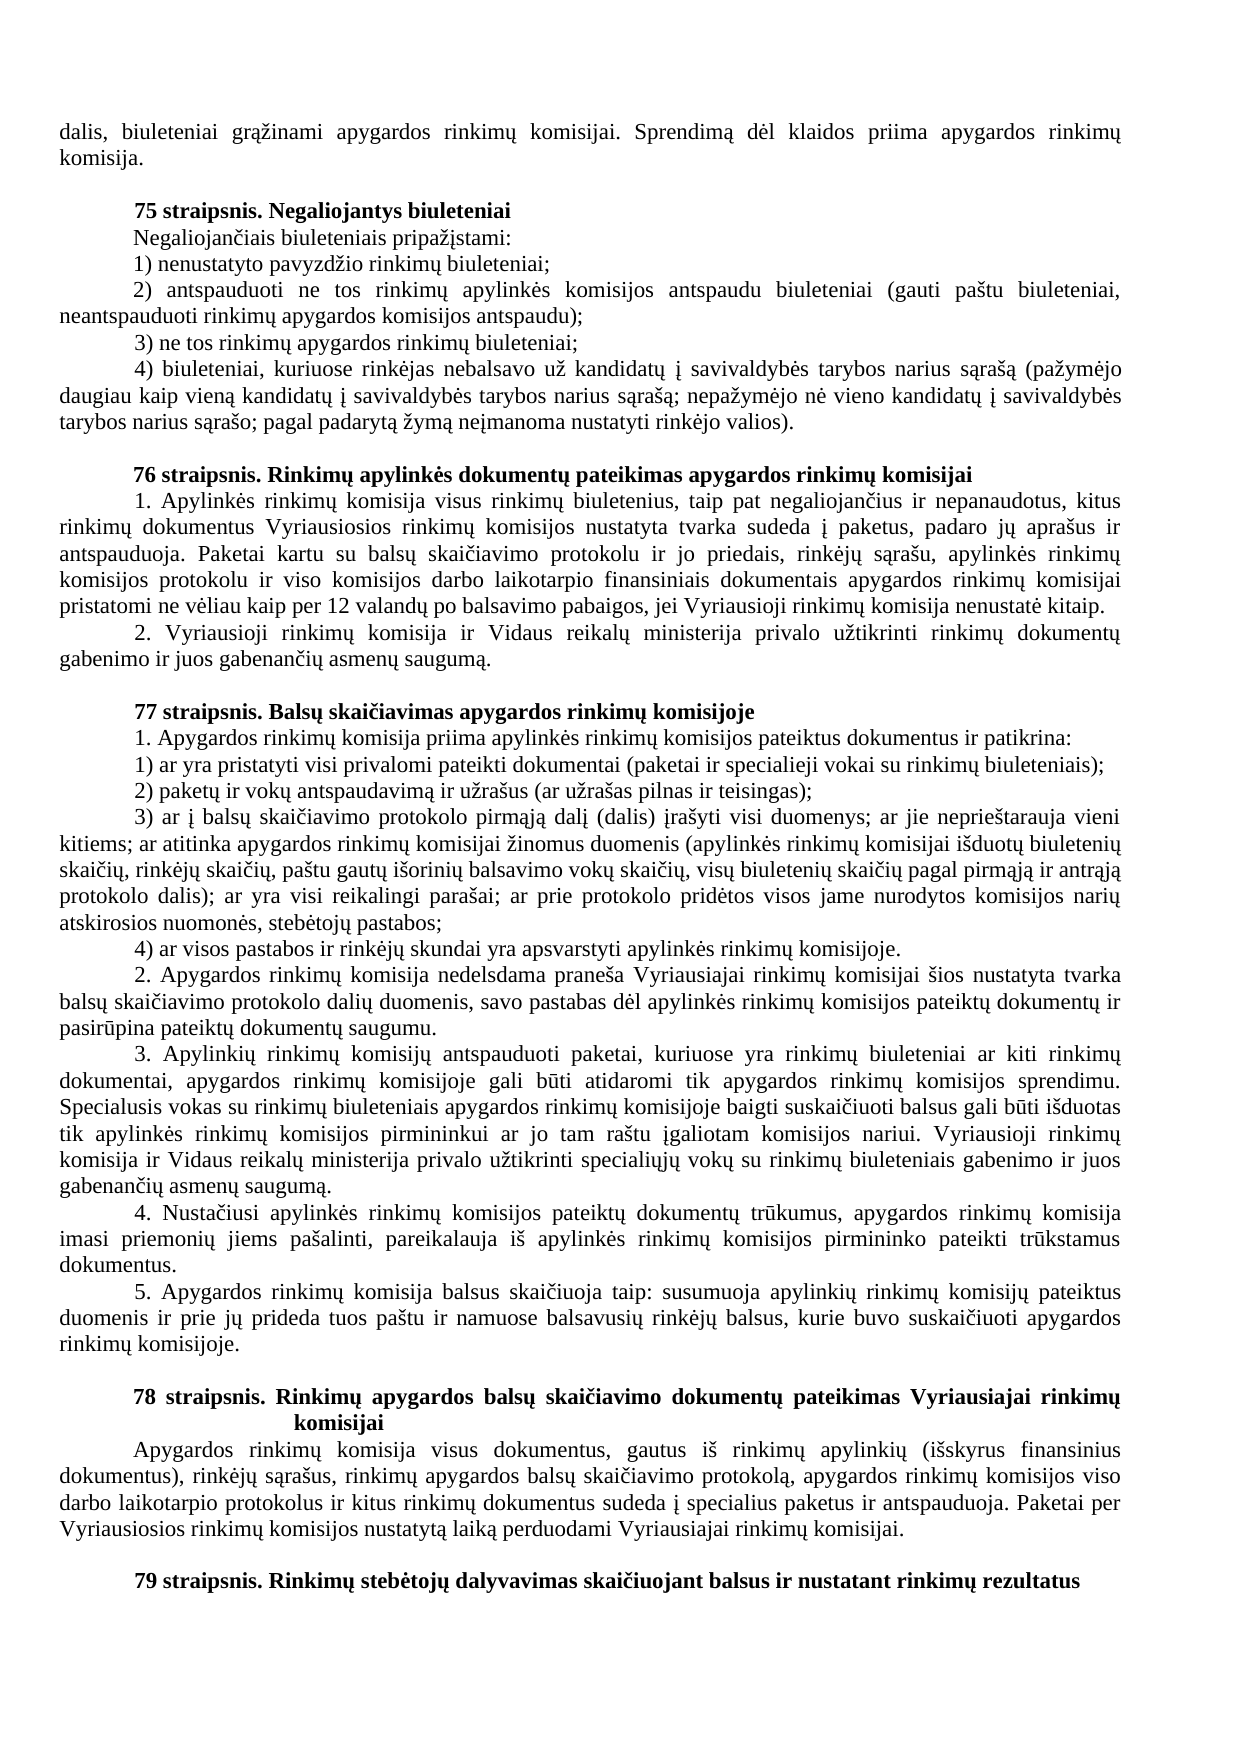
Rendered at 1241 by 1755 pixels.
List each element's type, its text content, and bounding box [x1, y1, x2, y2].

text 79 straipsnis. Rinkimų stebėtojų dalyvavimas skaičiuojant balsus ir nustatant rinkimų rezultatus [134, 1568, 1122, 1594]
text 2) antspauduoti ne tos rinkimų apylinkės komisijos antspaudu biuleteniai (gauti paštu biuleteniai, neantspauduoti rinkimų apygardos komisijos antspaudu); [59, 276, 1122, 329]
text 1) nenustatyto pavyzdžio rinkimų biuleteniai; [59, 250, 1122, 276]
text Apygardos rinkimų komisija visus dokumentus, gautus iš rinkimų apylinkių (išskyrus finansinius dokumentus), rinkėjų sąrašus, rinkimų apygardos balsų skaičiavimo protokolą, apygardos rinkimų komisijos viso darbo laikotarpio protokolus ir kitus rinkimų dokumentus sudeda į specialius paketus ir antspauduoja. Paketai per Vyriausiosios rinkimų komisijos nustatytą laiką perduodami Vyriausiajai rinkimų komisijai. [59, 1436, 1122, 1541]
text 78 straipsnis. Rinkimų apygardos balsų skaičiavimo dokumentų pateikimas Vyriausiajai rinkimų komisijai [133, 1383, 1122, 1436]
text 2. Apygardos rinkimų komisija nedelsdama praneša Vyriausiajai rinkimų komisijai šios nustatyta tvarka balsų skaičiavimo protokolo dalių duomenis, savo pastabas dėl apylinkės rinkimų komisijos pateiktų dokumentų ir pasirūpina pateiktų dokumentų saugumu. [59, 961, 1122, 1041]
text 1. Apylinkės rinkimų komisija visus rinkimų biuletenius, taip pat negaliojančius ir nepanaudotus, kitus rinkimų dokumentus Vyriausiosios rinkimų komisijos nustatyta tvarka sudeda į paketus, padaro jų aprašus ir antspauduoja. Paketai kartu su balsų skaičiavimo protokolu ir jo priedais, rinkėjų sąrašu, apylinkės rinkimų komisijos protokolu ir viso komisijos darbo laikotarpio finansiniais dokumentais apygardos rinkimų komisijai pristatomi ne vėliau kaip per 12 valandų po balsavimo pabaigos, jei Vyriausioji rinkimų komisija nenustatė kitaip. [59, 487, 1122, 619]
text Negaliojančiais biuleteniais pripažįstami: [59, 223, 1122, 250]
text 5. Apygardos rinkimų komisija balsus skaičiuoja taip: susumuoja apylinkių rinkimų komisijų pateiktus duomenis ir prie jų prideda tuos paštu ir namuose balsavusių rinkėjų balsus, kurie buvo suskaičiuoti apygardos rinkimų komisijoje. [59, 1278, 1122, 1357]
text 1. Apygardos rinkimų komisija priima apylinkės rinkimų komisijos pateiktus dokumentus ir patikrina: [59, 724, 1122, 751]
text 75 straipsnis. Negaliojantys biuleteniai [59, 197, 1122, 223]
text 1) ar yra pristatyti visi privalomi pateikti dokumentai (paketai ir specialieji vokai su rinkimų biuleteniais); [59, 751, 1122, 777]
text 3) ar į balsų skaičiavimo protokolo pirmąją dalį (dalis) įrašyti visi duomenys; ar jie neprieštarauja vieni kitiems; ar atitinka apygardos rinkimų komisijai žinomus duomenis (apylinkės rinkimų komisijai išduotų biuletenių skaičių, rinkėjų skaičių, paštu gautų išorinių balsavimo vokų skaičių, visų biuletenių skaičių pagal pirmąją ir antrąją protokolo dalis); ar yra visi reikalingi parašai; ar prie protokolo pridėtos visos jame nurodytos komisijos narių atskirosios nuomonės, stebėtojų pastabos; [59, 803, 1122, 935]
text 2. Vyriausioji rinkimų komisija ir Vidaus reikalų ministerija privalo užtikrinti rinkimų dokumentų gabenimo ir juos gabenančių asmenų saugumą. [59, 619, 1122, 672]
text 76 straipsnis. Rinkimų apylinkės dokumentų pateikimas apygardos rinkimų komisijai [133, 461, 1122, 487]
text 3) ne tos rinkimų apygardos rinkimų biuleteniai; [59, 329, 1122, 355]
text dalis, biuleteniai grąžinami apygardos rinkimų komisijai. Sprendimą dėl klaidos priima apygardos rinkimų komisija. [59, 118, 1122, 171]
text 3. Apylinkių rinkimų komisijų antspauduoti paketai, kuriuose yra rinkimų biuleteniai ar kiti rinkimų dokumentai, apygardos rinkimų komisijoje gali būti atidaromi tik apygardos rinkimų komisijos sprendimu. Specialusis vokas su rinkimų biuleteniais apygardos rinkimų komisijoje baigti suskaičiuoti balsus gali būti išduotas tik apylinkės rinkimų komisijos pirmininkui ar jo tam raštu įgaliotam komisijos nariui. Vyriausioji rinkimų komisija ir Vidaus reikalų ministerija privalo užtikrinti specialiųjų vokų su rinkimų biuleteniais gabenimo ir juos gabenančių asmenų saugumą. [59, 1041, 1122, 1199]
text 4. Nustačiusi apylinkės rinkimų komisijos pateiktų dokumentų trūkumus, apygardos rinkimų komisija imasi priemonių jiems pašalinti, pareikalauja iš apylinkės rinkimų komisijos pirmininko pateikti trūkstamus dokumentus. [59, 1199, 1122, 1278]
text 4) ar visos pastabos ir rinkėjų skundai yra apsvarstyti apylinkės rinkimų komisijoje. [59, 935, 1122, 961]
text 2) paketų ir vokų antspaudavimą ir užrašus (ar užrašas pilnas ir teisingas); [59, 777, 1122, 803]
text 4) biuleteniai, kuriuose rinkėjas nebalsavo už kandidatų į savivaldybės tarybos narius sąrašą (pažymėjo daugiau kaip vieną kandidatų į savivaldybės tarybos narius sąrašą; nepažymėjo nė vieno kandidatų į savivaldybės tarybos narius sąrašo; pagal padarytą žymą neįmanoma nustatyti rinkėjo valios). [59, 355, 1122, 434]
text 77 straipsnis. Balsų skaičiavimas apygardos rinkimų komisijoje [59, 698, 1122, 724]
